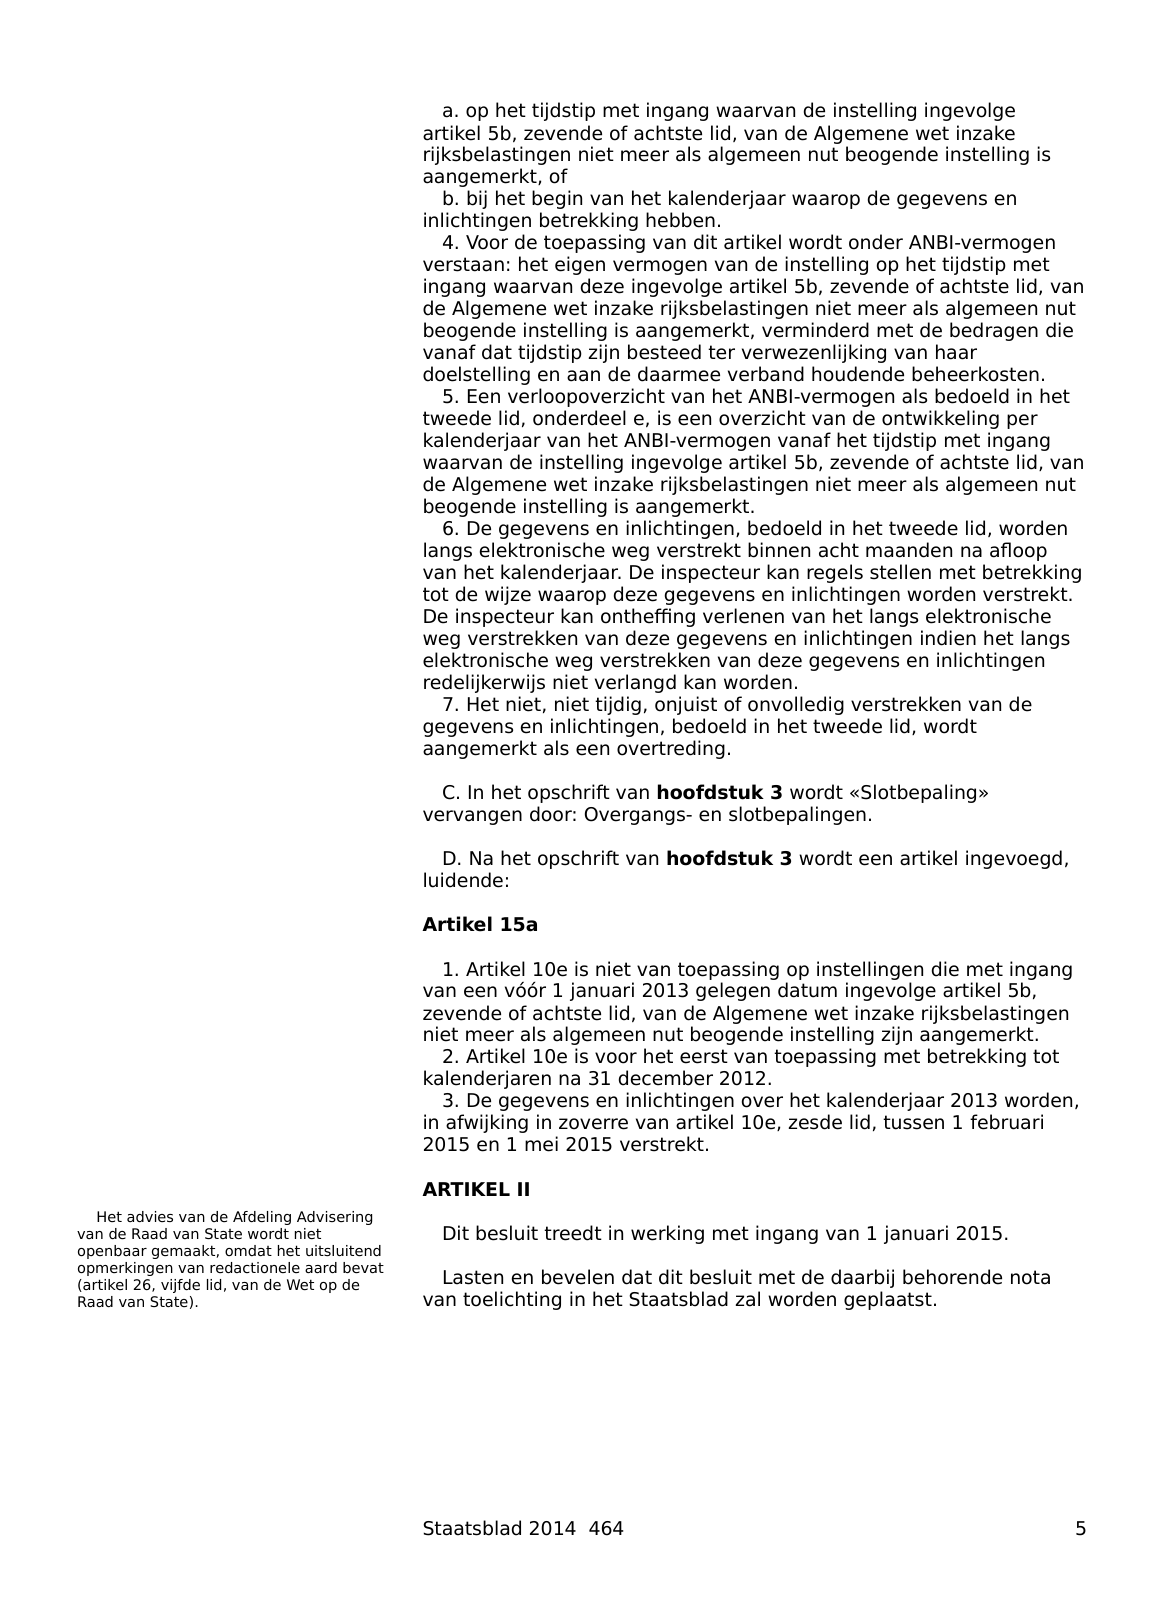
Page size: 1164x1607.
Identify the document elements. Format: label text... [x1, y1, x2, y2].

text 4. Voor de toepassing van dit artikel wordt onder ANBI-vermogen verstaan: het eigen vermogen van de instelling op het tijdstip met ingang waarvan deze ingevolge artikel 5b, zevende of achtste lid, van de Algemene wet inzake rijksbelastingen niet meer als algemeen nut beogende instelling is aangemerkt, verminderd met de bedragen die vanaf dat tijdstip zijn besteed ter verwezenlijking van haar doelstelling en aan de daarmee verband houdende beheerkosten. [422, 232, 1087, 386]
text 6. De gegevens en inlichtingen, bedoeld in het tweede lid, worden langs elektronische weg verstrekt binnen acht maanden na afloop van het kalenderjaar. De inspecteur kan regels stellen met betrekking tot de wijze waarop deze gegevens en inlichtingen worden verstrekt. De inspecteur kan ontheffing verlenen van het langs elektronische weg verstrekken van deze gegevens en inlichtingen indien het langs elektronische weg verstrekken van deze gegevens en inlichtingen redelijkerwijs niet verlangd kan worden. [422, 518, 1087, 694]
text 2. Artikel 10e is voor het eerst van toepassing met betrekking tot kalenderjaren na 31 december 2012. [422, 1046, 1087, 1090]
text 3. De gegevens en inlichtingen over het kalenderjaar 2013 worden, in afwijking in zoverre van artikel 10e, zesde lid, tussen 1 februari 2015 en 1 mei 2015 verstrekt. [422, 1090, 1087, 1156]
text C. In het opschrift van hoofdstuk 3 wordt «Slotbepaling» vervangen door: Overgangs- en slotbepalingen. [422, 782, 1087, 826]
subtitle Artikel 15a [422, 914, 1087, 936]
subtitle ARTIKEL II [422, 1178, 1087, 1200]
text 5. Een verloopoverzicht van het ANBI-vermogen als bedoeld in het tweede lid, onderdeel e, is een overzicht van de ontwikkeling per kalenderjaar van het ANBI-vermogen vanaf het tijdstip met ingang waarvan de instelling ingevolge artikel 5b, zevende of achtste lid, van de Algemene wet inzake rijksbelastingen niet meer als algemeen nut beogende instelling is aangemerkt. [422, 386, 1087, 518]
text Dit besluit treedt in werking met ingang van 1 januari 2015. [422, 1223, 1087, 1244]
text Het advies van de Afdeling Advisering van de Raad van State wordt niet openbaar gemaakt, omdat het uitsluitend opmerkingen van redactionele aard bevat (artikel 26, vijfde lid, van de Wet op de Raad van State). [77, 1209, 396, 1311]
text 7. Het niet, niet tijdig, onjuist of onvolledig verstrekken van de gegevens en inlichtingen, bedoeld in het tweede lid, wordt aangemerkt als een overtreding. [422, 694, 1087, 760]
text 1. Artikel 10e is niet van toepassing op instellingen die met ingang van een vóór 1 januari 2013 gelegen datum ingevolge artikel 5b, zevende of achtste lid, van de Algemene wet inzake rijksbelastingen niet meer als algemeen nut beogende instelling zijn aangemerkt. [422, 958, 1087, 1046]
text b. bij het begin van het kalenderjaar waarop de gegevens en inlichtingen betrekking hebben. [422, 188, 1087, 232]
text D. Na het opschrift van hoofdstuk 3 wordt een artikel ingevoegd, luidende: [422, 848, 1087, 892]
text a. op het tijdstip met ingang waarvan de instelling ingevolge artikel 5b, zevende of achtste lid, van de Algemene wet inzake rijksbelastingen niet meer als algemeen nut beogende instelling is aangemerkt, of [422, 100, 1087, 188]
text Lasten en bevelen dat dit besluit met de daarbij behorende nota van toelichting in het Staatsblad zal worden geplaatst. [422, 1267, 1087, 1311]
